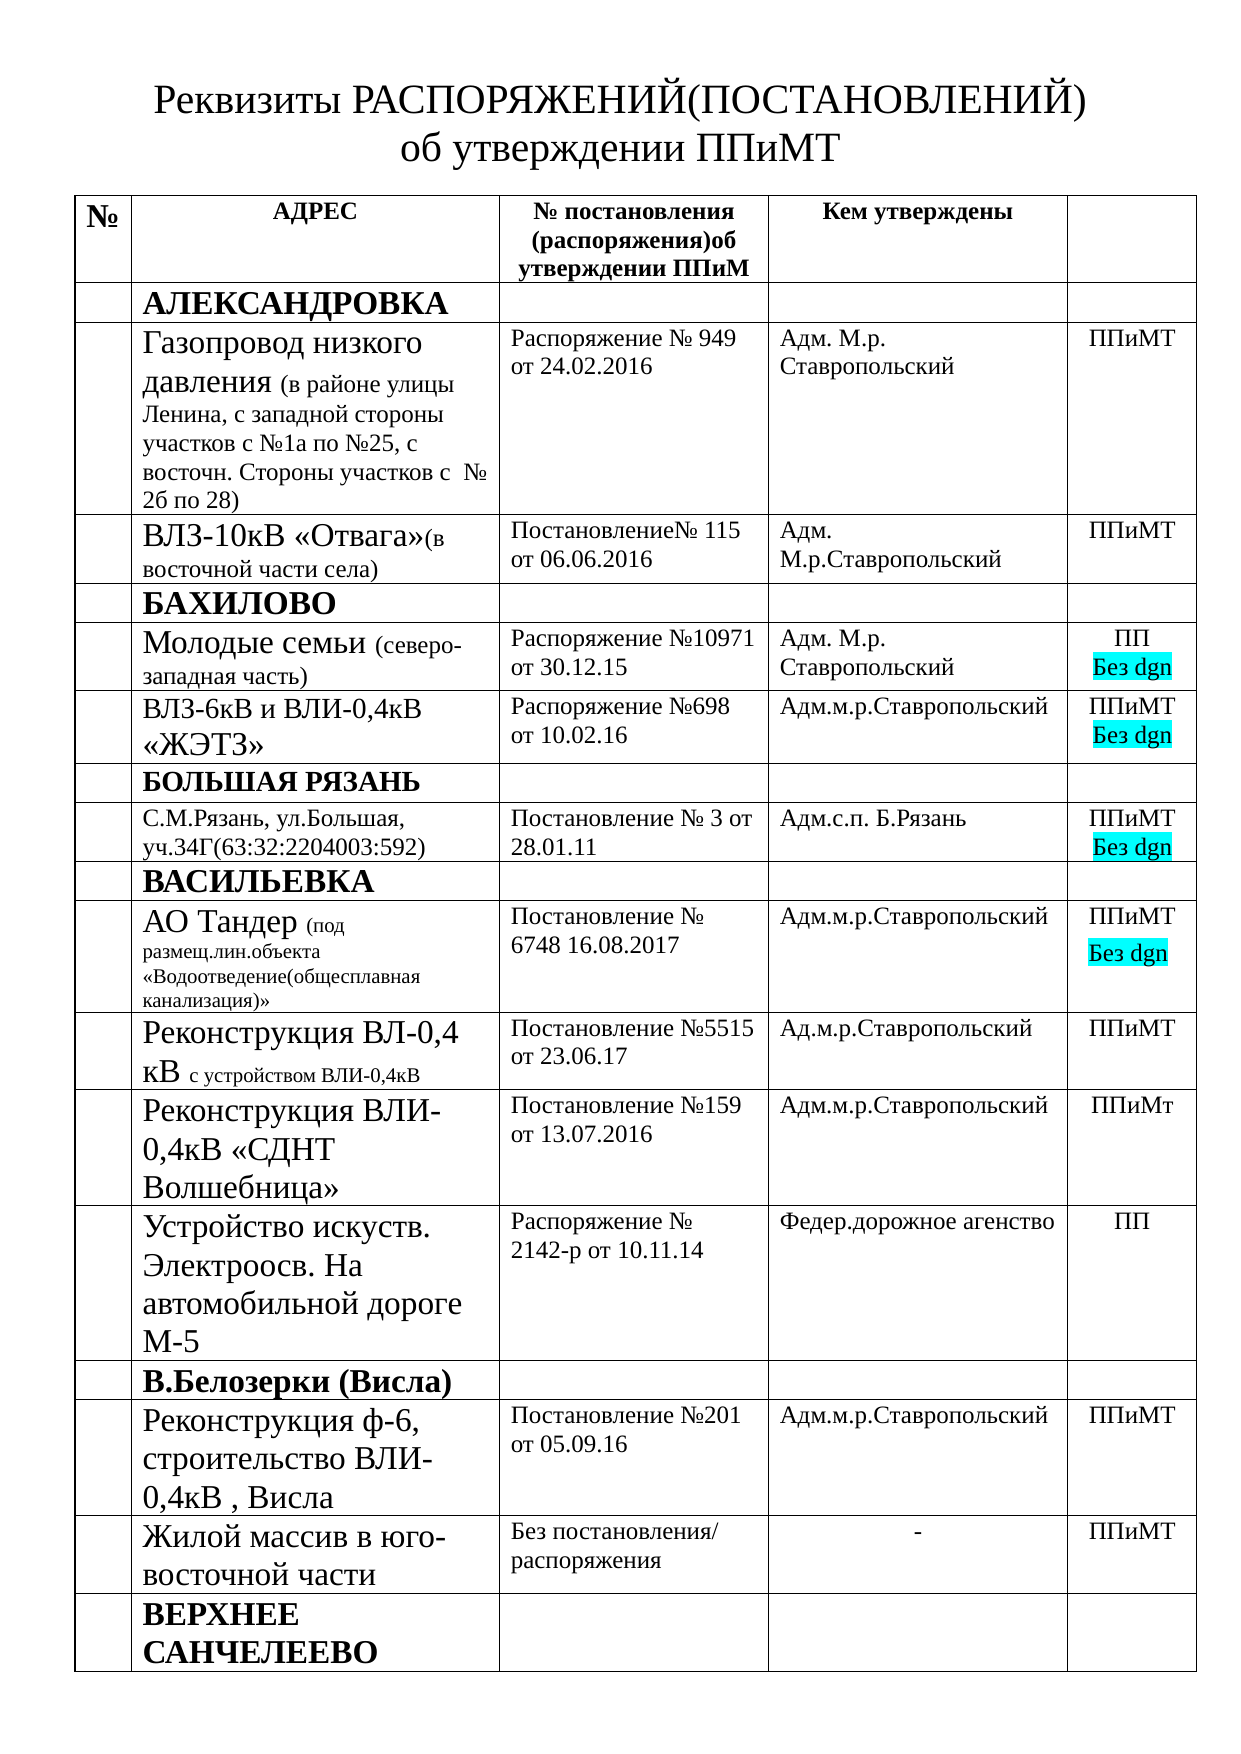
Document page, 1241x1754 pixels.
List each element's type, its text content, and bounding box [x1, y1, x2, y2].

table_cell Без постановления/ распоряжения [500, 1516, 768, 1593]
table_cell [76, 584, 131, 622]
table_cell ПП [1068, 1206, 1196, 1360]
table_cell Молодые семьи (северо-западная часть) [132, 623, 499, 690]
table_cell Постановление № 3 от 28.01.11 [500, 803, 768, 861]
table_cell [500, 1361, 768, 1399]
table_cell ППиМТ [1068, 1516, 1196, 1593]
table_cell Ад.м.р.Ставропольский [769, 1013, 1067, 1089]
table_cell ППиМТ [1068, 1013, 1196, 1089]
table_cell БАХИЛОВО [132, 584, 499, 622]
table_cell Адм. М.р.Ставропольский [769, 515, 1067, 582]
table_cell [500, 584, 768, 622]
table_cell [769, 283, 1067, 322]
table_cell Реконструкция ф-6, строительство ВЛИ-0,4кВ , Висла [132, 1400, 499, 1515]
table_cell Постановление№ 115 от 06.06.2016 [500, 515, 768, 582]
table_cell [1068, 1361, 1196, 1399]
table_cell Распоряжение №698 от 10.02.16 [500, 691, 768, 763]
table_header АДРЕС [132, 196, 499, 282]
table_cell Газопровод низкого давления (в районе улицы Ленина, с западной стороны участков с №1а по №25, с восточн. Стороны участков с № 2б по 28) [132, 323, 499, 514]
table_cell [769, 584, 1067, 622]
table_cell Распоряжение №10971 от 30.12.15 [500, 623, 768, 690]
table_cell Распоряжение № 2142-р от 10.11.14 [500, 1206, 768, 1360]
table_cell Реконструкция ВЛ-0,4 кВ с устройством ВЛИ-0,4кВ [132, 1013, 499, 1089]
table_cell Постановление №5515 от 23.06.17 [500, 1013, 768, 1089]
table_cell [76, 1206, 131, 1360]
table_header [1068, 196, 1196, 282]
table_cell [76, 515, 131, 582]
table_cell [500, 283, 768, 322]
table_cell [76, 764, 131, 802]
table_cell В.Белозерки (Висла) [132, 1361, 499, 1399]
table_cell ВЕРХНЕЕ САНЧЕЛЕЕВО [132, 1594, 499, 1671]
table_cell [76, 803, 131, 861]
table_cell ППиМТ Без dgn [1068, 691, 1196, 763]
table_cell Федер.дорожное агенство [769, 1206, 1067, 1360]
table_cell ВЛЗ-6кВ и ВЛИ-0,4кВ «ЖЭТЗ» [132, 691, 499, 763]
table_cell [76, 1516, 131, 1593]
table_header № постановления (распоряжения)об утверждении ППиМ [500, 196, 768, 282]
table_cell Постановление №159 от 13.07.2016 [500, 1090, 768, 1205]
table_cell [76, 862, 131, 900]
table_cell [76, 1594, 131, 1671]
table_cell [76, 1400, 131, 1515]
table_cell [1068, 1594, 1196, 1671]
table_cell [76, 691, 131, 763]
table_cell ППиМТ [1068, 323, 1196, 514]
text об утверждении ППиМТ [75, 123, 1165, 171]
table_cell [769, 764, 1067, 802]
table_cell ППиМТ [1068, 515, 1196, 582]
table_cell Постановление №201 от 05.09.16 [500, 1400, 768, 1515]
table_cell [1068, 764, 1196, 802]
table_cell [76, 901, 131, 1012]
table_cell С.М.Рязань, ул.Большая, уч.34Г(63:32:2204003:592) [132, 803, 499, 861]
table_cell Адм. М.р. Ставропольский [769, 623, 1067, 690]
table_cell [76, 1013, 131, 1089]
table_cell [76, 323, 131, 514]
table_cell Реконструкция ВЛИ-0,4кВ «СДНТ Волшебница» [132, 1090, 499, 1205]
table_header Кем утверждены [769, 196, 1067, 282]
table_cell ВЛЗ-10кВ «Отвага»(в восточной части села) [132, 515, 499, 582]
table_cell [500, 862, 768, 900]
table_cell [76, 1361, 131, 1399]
table_cell ПП Без dgn [1068, 623, 1196, 690]
table_cell [1068, 862, 1196, 900]
table_cell Адм.м.р.Ставропольский [769, 901, 1067, 1012]
table_cell [769, 1594, 1067, 1671]
table_cell БОЛЬШАЯ РЯЗАНЬ [132, 764, 499, 802]
table_cell ППиМт [1068, 1090, 1196, 1205]
table_cell Адм.м.р.Ставропольский [769, 691, 1067, 763]
table_cell Адм. М.р. Ставропольский [769, 323, 1067, 514]
table_cell ППиМТ Без dgn [1068, 803, 1196, 861]
table_cell [76, 623, 131, 690]
table_cell [500, 1594, 768, 1671]
table_cell [76, 283, 131, 322]
table_cell ППиМТ Без dgn [1068, 901, 1196, 1012]
table_cell ППиМТ [1068, 1400, 1196, 1515]
table_header № [76, 196, 131, 282]
table_cell [500, 764, 768, 802]
table_cell Жилой массив в юго-восточной части [132, 1516, 499, 1593]
table_cell [76, 1090, 131, 1205]
table_cell [769, 862, 1067, 900]
table_cell Распоряжение № 949 от 24.02.2016 [500, 323, 768, 514]
table_cell ВАСИЛЬЕВКА [132, 862, 499, 900]
table_cell Адм.м.р.Ставропольский [769, 1400, 1067, 1515]
table_cell Адм.м.р.Ставропольский [769, 1090, 1067, 1205]
table_cell Адм.с.п. Б.Рязань [769, 803, 1067, 861]
table_cell [1068, 584, 1196, 622]
table_cell - [769, 1516, 1067, 1593]
table_cell [1068, 283, 1196, 322]
table_cell Постановление № 6748 16.08.2017 [500, 901, 768, 1012]
text Реквизиты РАСПОРЯЖЕНИЙ(ПОСТАНОВЛЕНИЙ) [75, 75, 1165, 123]
table_cell Устройство искуств. Электроосв. На автомобильной дороге М-5 [132, 1206, 499, 1360]
table_cell АО Тандер (под размещ.лин.объекта «Водоотведение(общесплавная канализация)» [132, 901, 499, 1012]
table_cell [769, 1361, 1067, 1399]
table_cell АЛЕКСАНДРОВКА [132, 283, 499, 322]
